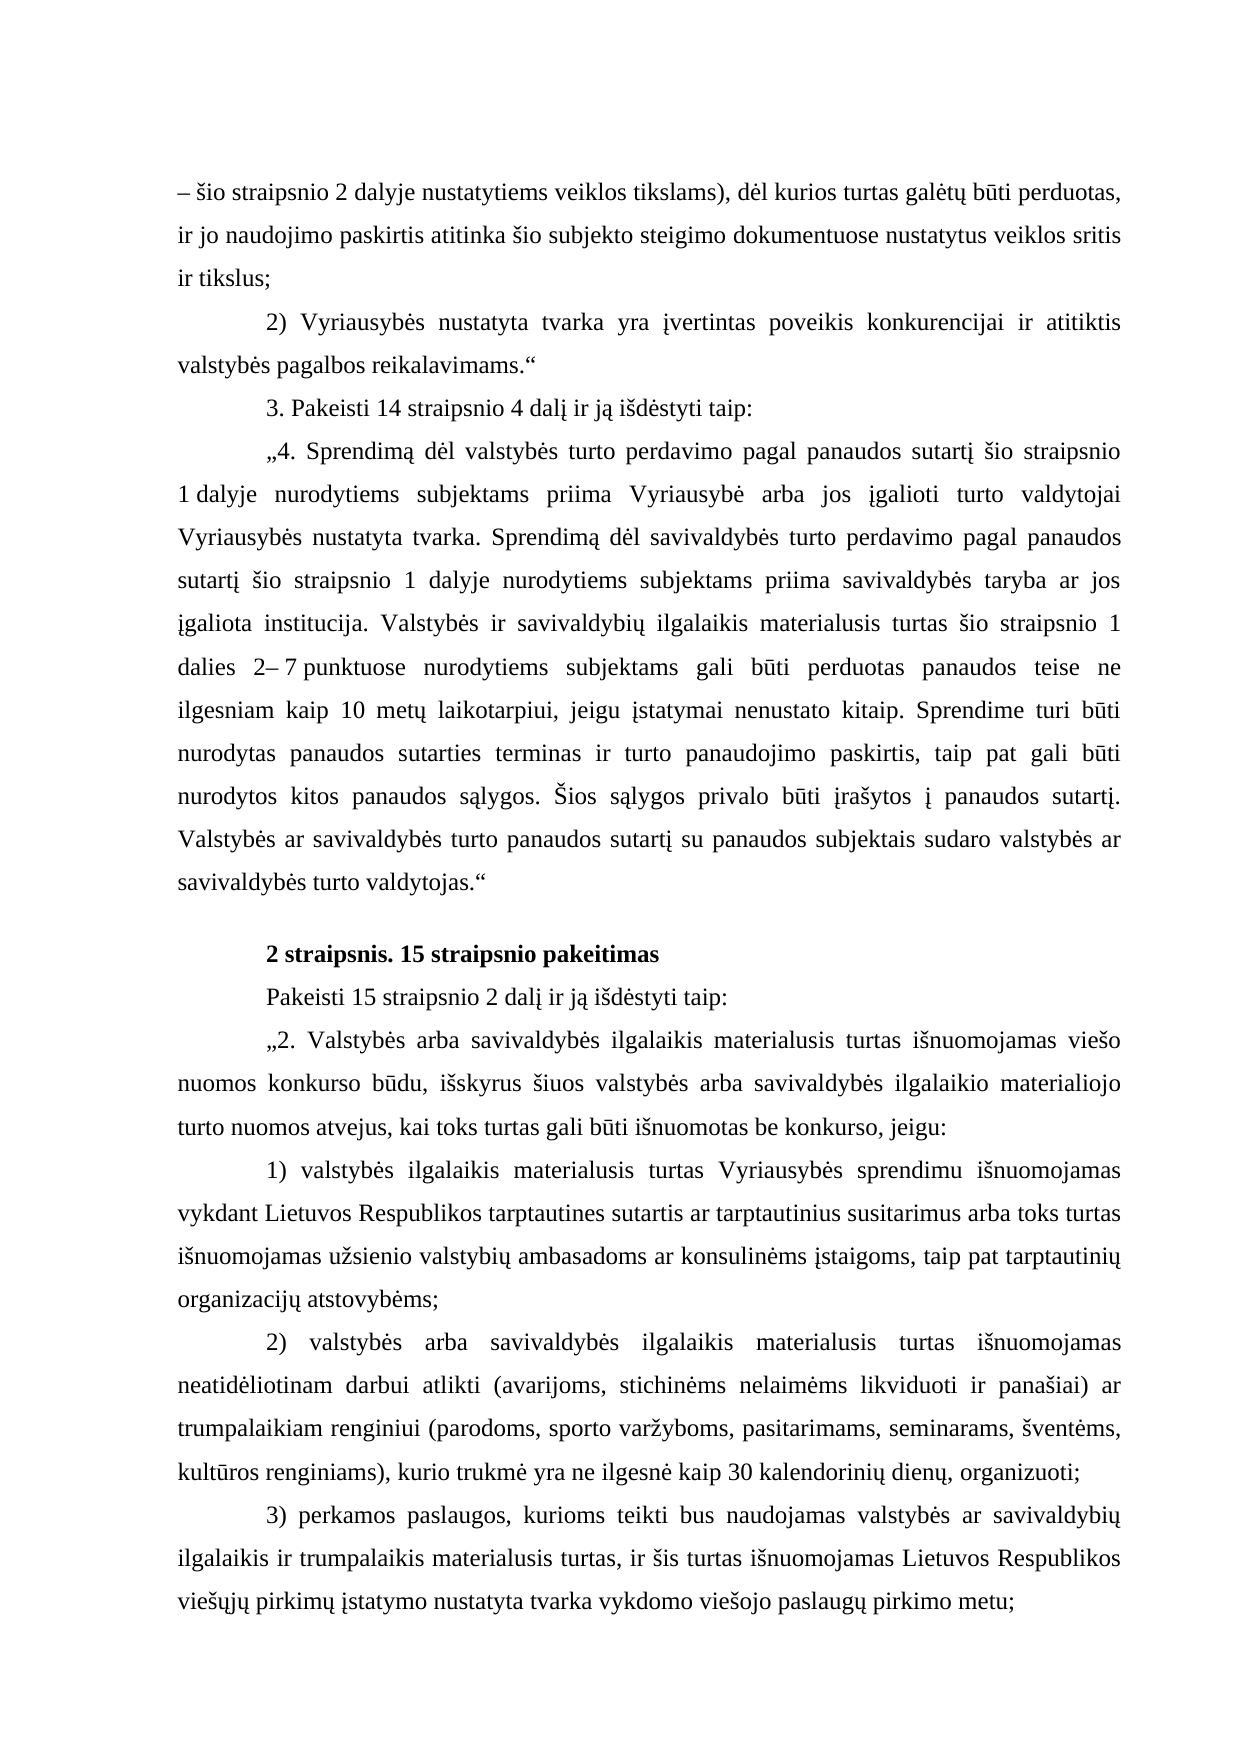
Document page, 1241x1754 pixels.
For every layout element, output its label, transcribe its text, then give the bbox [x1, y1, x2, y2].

text „4. Sprendimą dėl valstybės turto perdavimo pagal panaudos sutartį šio straipsnio 1 dalyje nurodytiems subjektams priima Vyriausybė arba jos įgalioti turto valdytojai Vyriausybės nustatyta tvarka. Sprendimą dėl savivaldybės turto perdavimo pagal panaudos sutartį šio straipsnio 1 dalyje nurodytiems subjektams priima savivaldybės taryba ar jos įgaliota institucija. Valstybės ir savivaldybių ilgalaikis materialusis turtas šio straipsnio 1 dalies 2– 7 punktuose nurodytiems subjektams gali būti perduotas panaudos teise ne ilgesniam kaip 10 metų laikotarpiui, jeigu įstatymai nenustato kitaip. Sprendime turi būti nurodytas panaudos sutarties terminas ir turto panaudojimo paskirtis, taip pat gali būti nurodytos kitos panaudos sąlygos. Šios sąlygos privalo būti įrašytos į panaudos sutartį. Valstybės ar savivaldybės turto panaudos sutartį su panaudos subjektais sudaro valstybės ar savivaldybės turto valdytojas.“ [177, 436, 1122, 896]
text 2) valstybės arba savivaldybės ilgalaikis materialusis turtas išnuomojamas neatidėliotinam darbui atlikti (avarijoms, stichinėms nelaimėms likviduoti ir panašiai) ar trumpalaikiam renginiui (parodoms, sporto varžyboms, pasitarimams, seminarams, šventėms, kultūros renginiams), kurio trukmė yra ne ilgesnė kaip 30 kalendorinių dienų, organizuoti; [177, 1327, 1122, 1485]
text 2 straipsnis. 15 straipsnio pakeitimas [177, 939, 1122, 968]
text – šio straipsnio 2 dalyje nustatytiems veiklos tikslams), dėl kurios turtas galėtų būti perduotas, ir jo naudojimo paskirtis atitinka šio subjekto steigimo dokumentuose nustatytus veiklos sritis ir tikslus; [177, 177, 1122, 292]
text 3. Pakeisti 14 straipsnio 4 dalį ir ją išdėstyti taip: [177, 393, 1122, 422]
text 1) valstybės ilgalaikis materialusis turtas Vyriausybės sprendimu išnuomojamas vykdant Lietuvos Respublikos tarptautines sutartis ar tarptautinius susitarimus arba toks turtas išnuomojamas užsienio valstybių ambasadoms ar konsulinėms įstaigoms, taip pat tarptautinių organizacijų atstovybėms; [177, 1155, 1122, 1313]
text Pakeisti 15 straipsnio 2 dalį ir ją išdėstyti taip: [177, 982, 1122, 1011]
text „2. Valstybės arba savivaldybės ilgalaikis materialusis turtas išnuomojamas viešo nuomos konkurso būdu, išskyrus šiuos valstybės arba savivaldybės ilgalaikio materialiojo turto nuomos atvejus, kai toks turtas gali būti išnuomotas be konkurso, jeigu: [177, 1025, 1122, 1140]
text 3) perkamos paslaugos, kurioms teikti bus naudojamas valstybės ar savivaldybių ilgalaikis ir trumpalaikis materialusis turtas, ir šis turtas išnuomojamas Lietuvos Respublikos viešųjų pirkimų įstatymo nustatyta tvarka vykdomo viešojo paslaugų pirkimo metu; [177, 1500, 1122, 1615]
text 2) Vyriausybės nustatyta tvarka yra įvertintas poveikis konkurencijai ir atitiktis valstybės pagalbos reikalavimams.“ [177, 307, 1122, 378]
